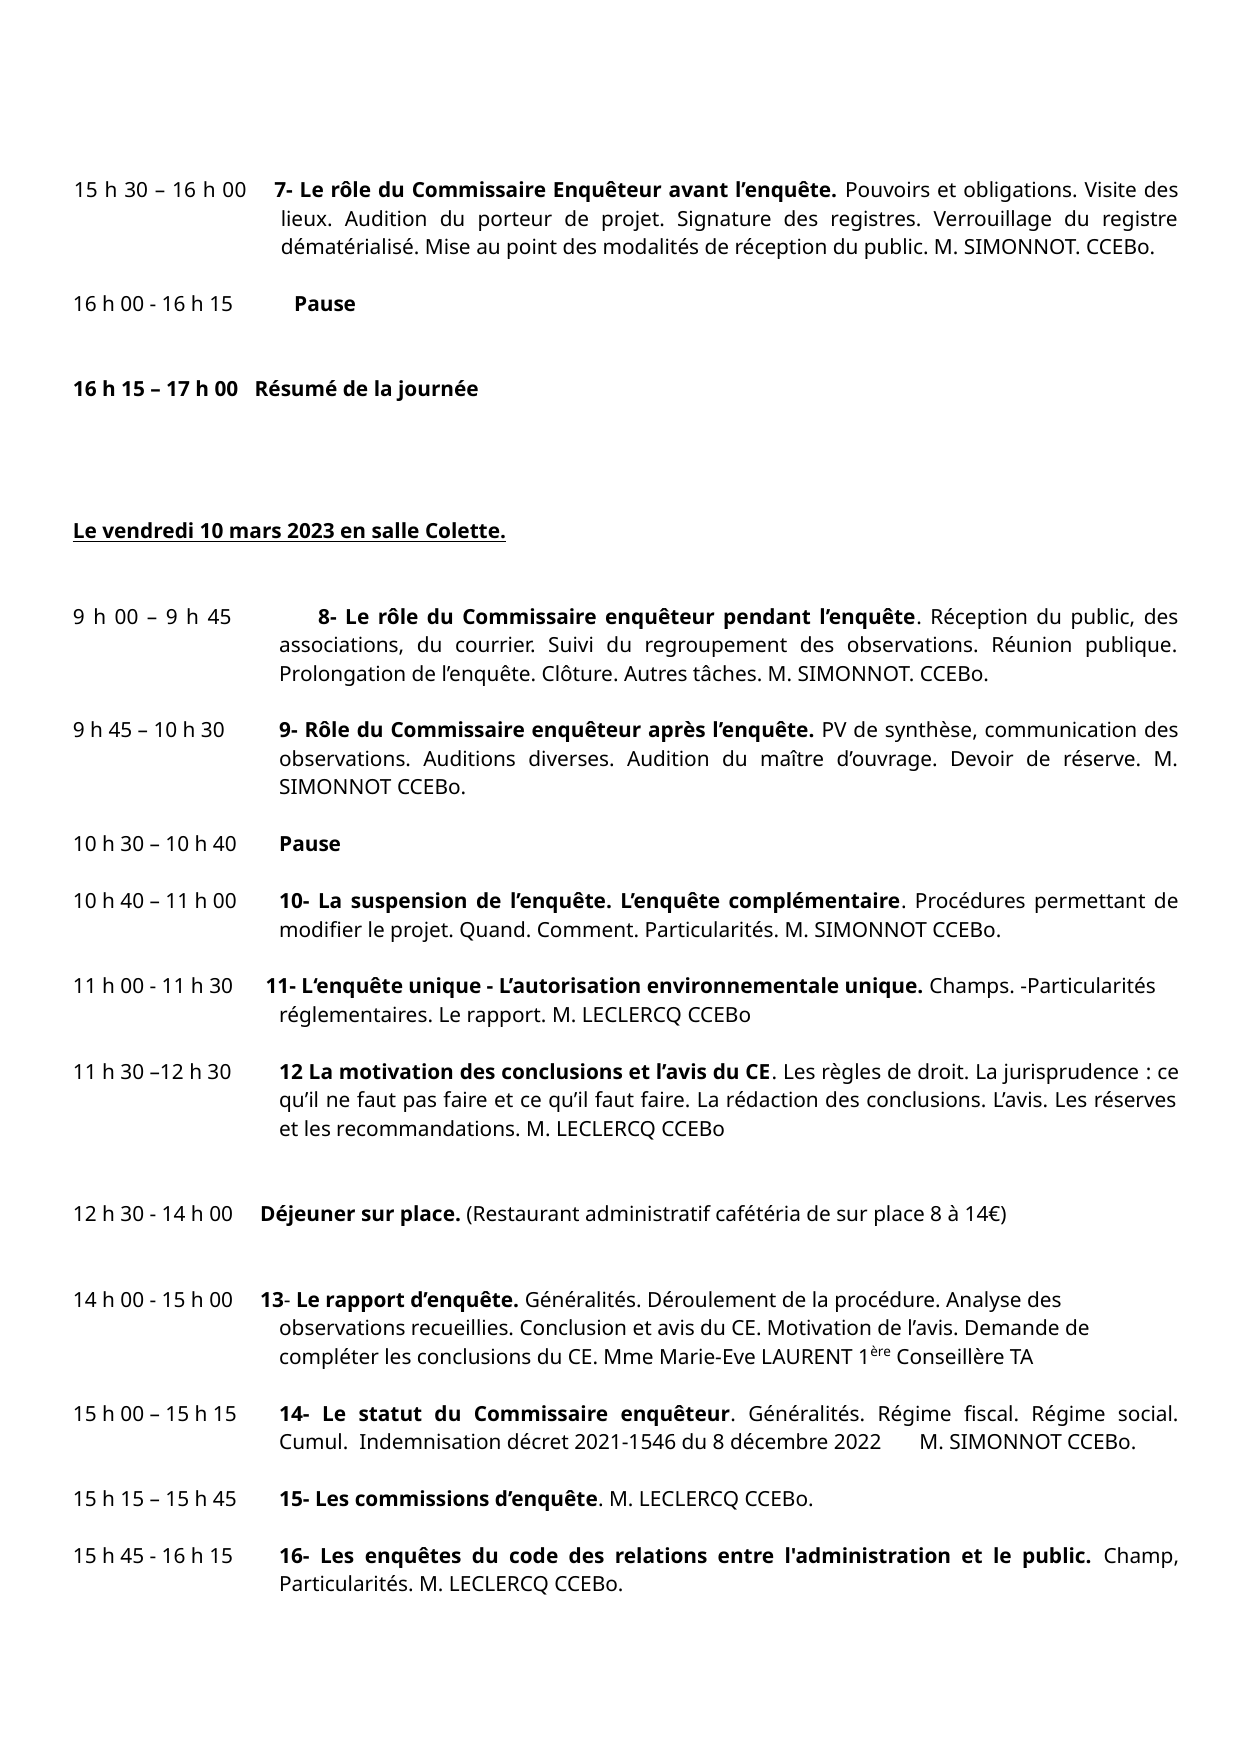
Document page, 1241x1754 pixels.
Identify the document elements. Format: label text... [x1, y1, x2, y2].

text 9 h 00 – 9 h 45 8- Le rôle du Commissaire enquêteur pendant l’enquête. Réception du public, des associations, du courrier. Suivi du regroupement des observations. Réunion publique. Prolongation de l’enquête. Clôture. Autres tâches. M. SIMONNOT. CCEBo. [73, 602, 1179, 687]
text 16 h 15 – 17 h 00 Résumé de la journée [73, 374, 1179, 403]
text 10 h 40 – 11 h 00 10- La suspension de l’enquête. L’enquête complémentaire. Procédures permettant de modifier le projet. Quand. Comment. Particularités. M. SIMONNOT CCEBo. [73, 886, 1179, 943]
text 9 h 45 – 10 h 30 9- Rôle du Commissaire enquêteur après l’enquête. PV de synthèse, communication des observations. Auditions diverses. Audition du maître d’ouvrage. Devoir de réserve. M. SIMONNOT CCEBo. [73, 716, 1179, 801]
text 11 h 30 –12 h 30 12 La motivation des conclusions et l’avis du CE. Les règles de droit. La jurisprudence : ce qu’il ne faut pas faire et ce qu’il faut faire. La rédaction des conclusions. L’avis. Les réserves et les recommandations. M. LECLERCQ CCEBo [73, 1057, 1179, 1142]
text 16 h 00 - 16 h 15 Pause [73, 289, 1179, 317]
text 14 h 00 - 15 h 00 13- Le rapport d’enquête. Généralités. Déroulement de la procédure. Analyse des observations recueillies. Conclusion et avis du CE. Motivation de l’avis. Demande de compléter les conclusions du CE. Mme Marie-Eve LAURENT 1ère Conseillère TA [73, 1285, 1179, 1370]
text 10 h 30 – 10 h 40 Pause [73, 829, 1179, 858]
text 15 h 30 – 16 h 00 7- Le rôle du Commissaire Enquêteur avant l’enquête. Pouvoirs et obligations. Visite des lieux. Audition du porteur de projet. Signature des registres. Verrouillage du registre dématérialisé. Mise au point des modalités de réception du public. M. SIMONNOT. CCEBo. [74, 175, 1179, 261]
text 15 h 45 - 16 h 15 16- Les enquêtes du code des relations entre l'administration et le public. Champ, Particularités. M. LECLERCQ CCEBo. [73, 1541, 1179, 1598]
text Le vendredi 10 mars 2023 en salle Colette. [73, 517, 1179, 545]
text 15 h 15 – 15 h 45 15- Les commissions d’enquête. M. LECLERCQ CCEBo. [73, 1484, 1179, 1512]
text 11 h 00 - 11 h 30 11- L‘enquête unique - L’autorisation environnementale unique. Champs. -Particularités réglementaires. Le rapport. M. LECLERCQ CCEBo [73, 972, 1179, 1028]
text 15 h 00 – 15 h 15 14- Le statut du Commissaire enquêteur. Généralités. Régime fiscal. Régime social. Cumul. Indemnisation décret 2021-1546 du 8 décembre 2022 M. SIMONNOT CCEBo. [73, 1399, 1179, 1456]
text 12 h 30 - 14 h 00 Déjeuner sur place. (Restaurant administratif cafétéria de sur place 8 à 14€) [73, 1199, 1179, 1228]
